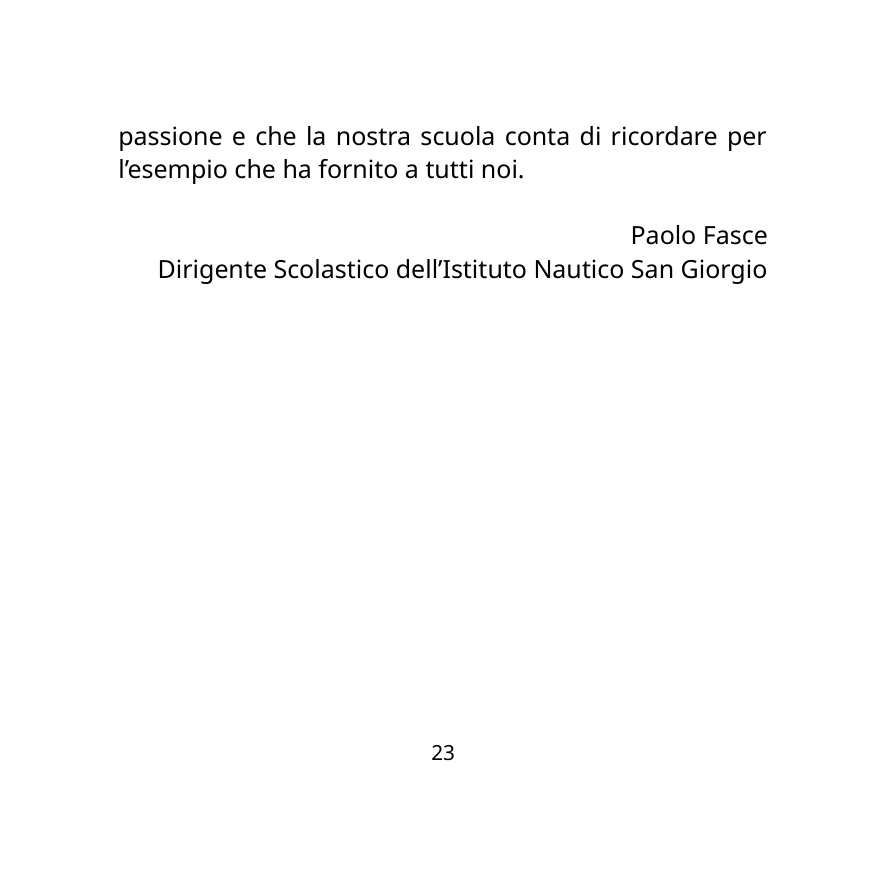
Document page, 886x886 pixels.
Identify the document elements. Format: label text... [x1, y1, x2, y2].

text Dirigente Scolastico dell’Istituto Nautico San Giorgio [118, 252, 768, 286]
text passione e che la nostra scuola conta di ricordare per l’esempio che ha fornito a tutti noi. [118, 118, 768, 186]
text Paolo Fasce [118, 217, 768, 252]
